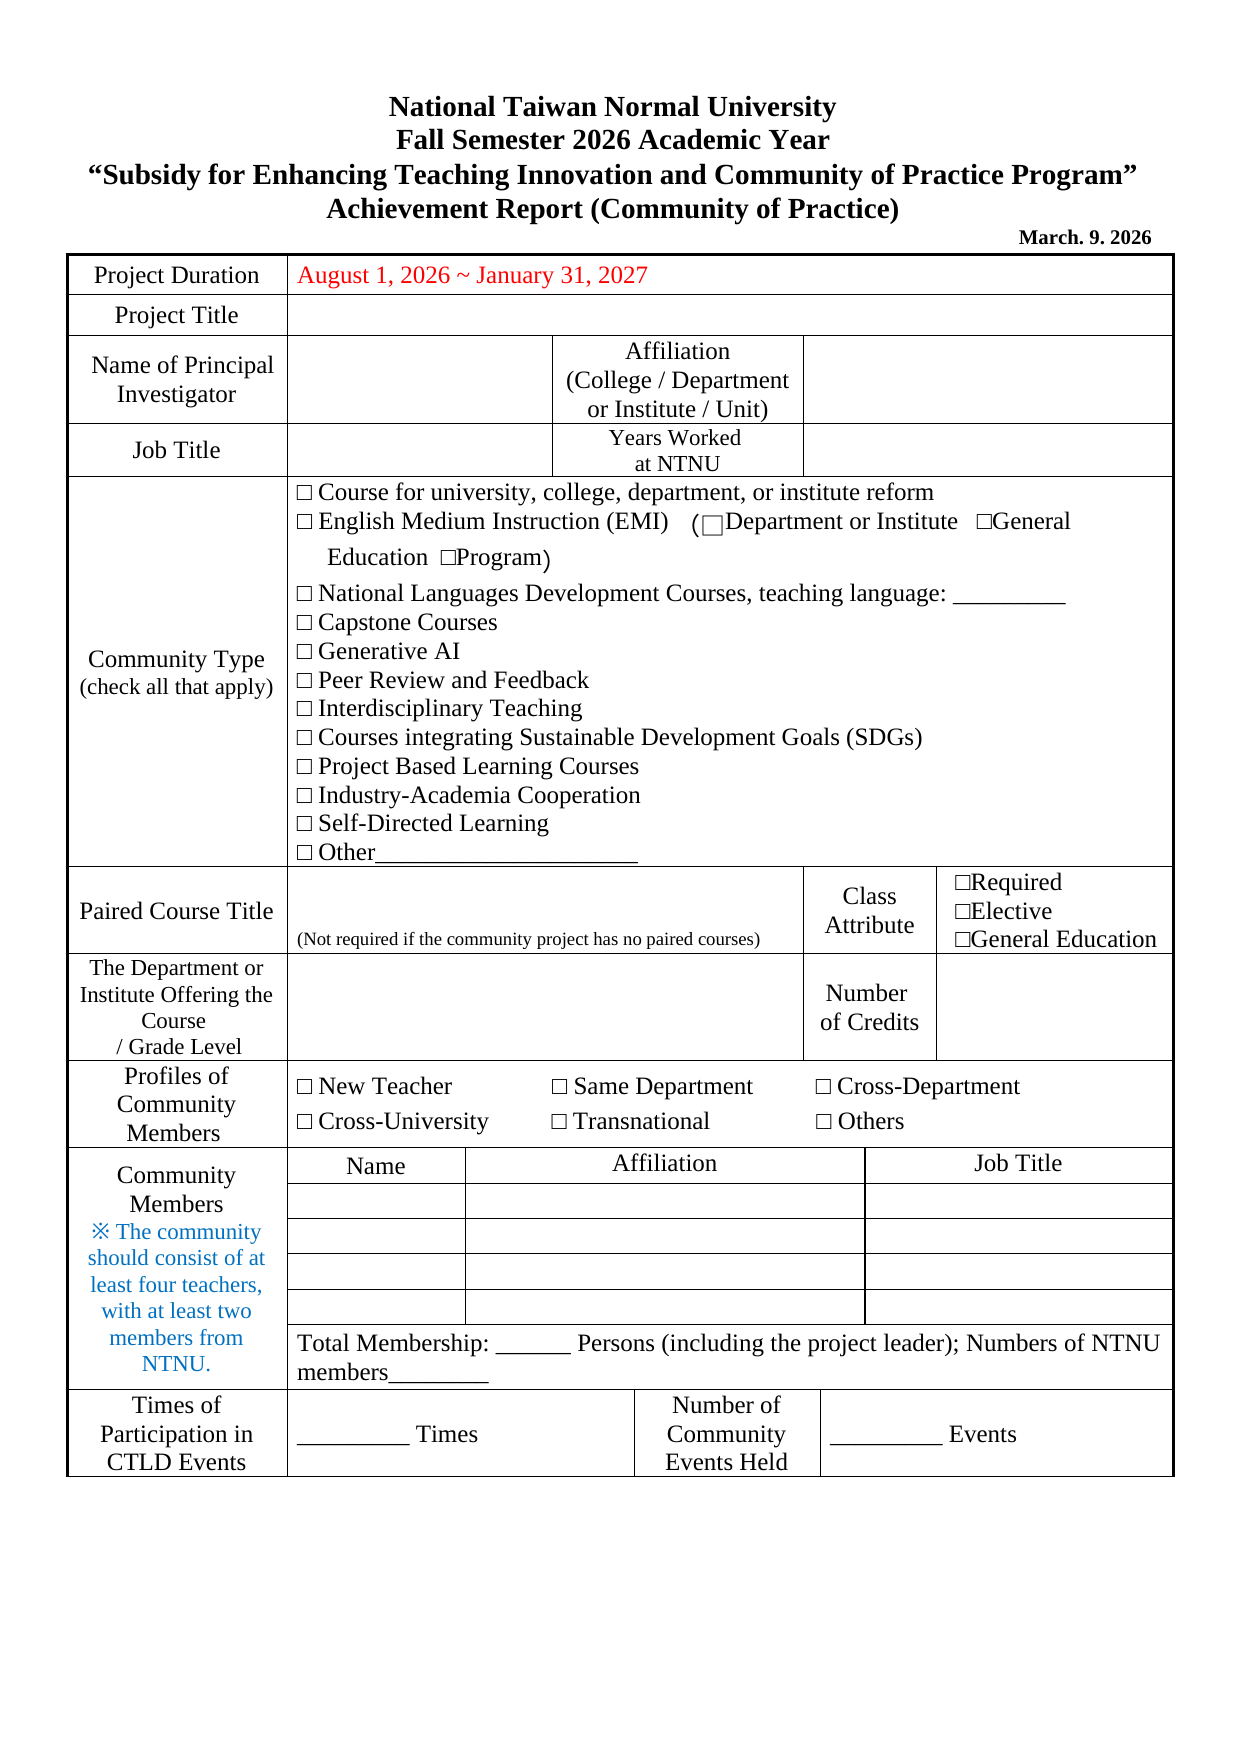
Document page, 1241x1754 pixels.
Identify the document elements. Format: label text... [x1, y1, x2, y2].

table_header August 1, 2026 ~ January 31, 2027 [288, 256, 1172, 294]
text March. 9. 2026 [118, 225, 1152, 249]
table_cell [804, 424, 1172, 476]
table_cell Years Worked at NTNU [553, 424, 803, 476]
table_cell Times of Participation in CTLD Events [69, 1390, 287, 1476]
table_cell Job Title [866, 1148, 1172, 1182]
text Fall Semester 2026 Academic Year “Subsidy for Enhancing Teaching Innovation and Community of Practice Program” Achievement Report (Community of Practice) [59, 122, 1166, 225]
table_cell [866, 1219, 1172, 1253]
table_cell □ Course for university, college, department, or institute reform □ English Medium Instruction (EMI) （□Department or Institute □General Education □Program） □ National Languages Development Courses, teaching language: _________ □ Capstone Courses □ Generative AI □ Peer Review and Feedback □ Interdisciplinary Teaching □ Courses integrating Sustainable Development Goals (SDGs) □ Project Based Learning Courses □ Industry-Academia Cooperation □ Self-Directed Learning □ Other_____________________ [288, 477, 1172, 866]
table_cell Affiliation (College / Department or Institute / Unit) [553, 336, 803, 422]
text National Taiwan Normal University [74, 89, 1152, 122]
table_cell The Department or Institute Offering the Course / Grade Level [69, 954, 287, 1060]
table_cell [288, 1184, 465, 1218]
table_cell [466, 1290, 864, 1324]
table_cell Class Attribute [804, 867, 936, 953]
table_cell Name [288, 1148, 465, 1182]
table_cell Number of Community Events Held [635, 1390, 820, 1476]
table_cell [866, 1290, 1172, 1324]
table_cell [288, 954, 803, 1060]
table_cell □Required □Elective □General Education [937, 867, 1172, 953]
table_cell Affiliation [466, 1148, 864, 1182]
table_cell [466, 1219, 864, 1253]
table_cell _________ Times [288, 1390, 634, 1476]
table_cell [288, 295, 1172, 335]
table_cell Number of Credits [804, 954, 936, 1060]
table_cell [466, 1254, 864, 1289]
table_header Project Duration [69, 256, 287, 294]
table_cell [466, 1184, 864, 1218]
table_cell [288, 336, 552, 422]
table_cell (Not required if the community project has no paired courses) [288, 867, 803, 953]
table_cell Profiles of Community Members [69, 1061, 287, 1147]
table_cell [288, 1254, 465, 1289]
table_cell Job Title [69, 424, 287, 476]
table_cell [288, 1290, 465, 1324]
table_cell □ New Teacher □ Same Department □ Cross-Department □ Cross-University □ Transnational □ Others [288, 1061, 1172, 1147]
table_cell [288, 424, 552, 476]
table_cell Project Title [69, 295, 287, 335]
table_cell Total Membership: ______ Persons (including the project leader); Numbers of NTNU members________ [288, 1325, 1172, 1389]
table_cell [288, 1219, 465, 1253]
table_cell Name of Principal Investigator [69, 336, 287, 422]
table_cell [937, 954, 1172, 1060]
table_cell [866, 1184, 1172, 1218]
table_cell Paired Course Title [69, 867, 287, 953]
table_cell Community Type (check all that apply) [69, 477, 287, 866]
table_cell [804, 336, 1172, 422]
table_cell [866, 1254, 1172, 1289]
table_cell _________ Events [821, 1390, 1172, 1476]
table_cell Community Members ※ The community should consist of at least four teachers, with at least two members from NTNU. [69, 1148, 287, 1389]
